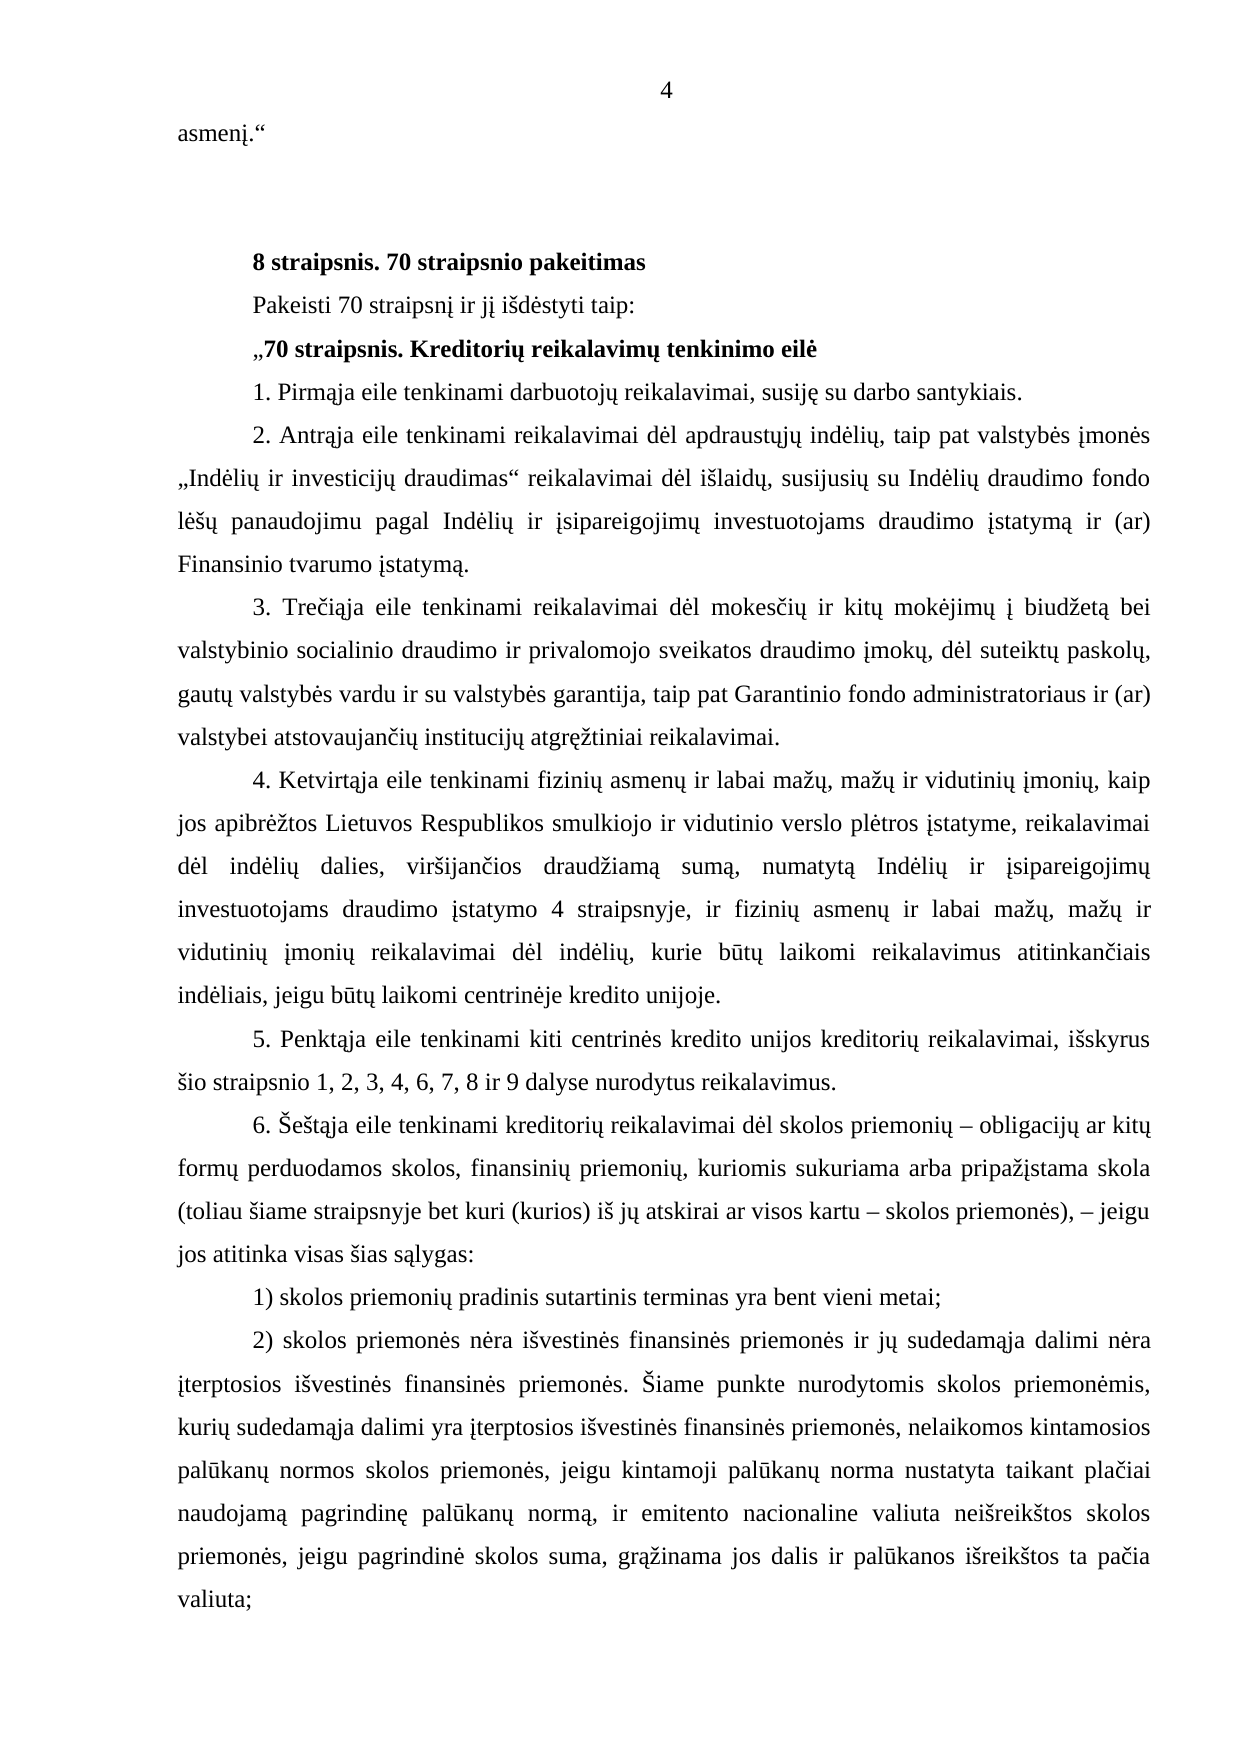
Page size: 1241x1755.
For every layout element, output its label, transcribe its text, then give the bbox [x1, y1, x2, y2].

text 2) skolos priemonės nėra išvestinės finansinės priemonės ir jų sudedamąja dalimi nėra įterptosios išvestinės finansinės priemonės. Šiame punkte nurodytomis skolos priemonėmis, kurių sudedamąja dalimi yra įterptosios išvestinės finansinės priemonės, nelaikomos kintamosios palūkanų normos skolos priemonės, jeigu kintamoji palūkanų norma nustatyta taikant plačiai naudojamą pagrindinę palūkanų normą, ir emitento nacionaline valiuta neišreikštos skolos priemonės, jeigu pagrindinė skolos suma, grąžinama jos dalis ir palūkanos išreikštos ta pačia valiuta; [177, 1326, 1152, 1613]
text 2. Antrąja eile tenkinami reikalavimai dėl apdraustųjų indėlių, taip pat valstybės įmonės „Indėlių ir investicijų draudimas“ reikalavimai dėl išlaidų, susijusių su Indėlių draudimo fondo lėšų panaudojimu pagal Indėlių ir įsipareigojimų investuotojams draudimo įstatymą ir (ar) Finansinio tvarumo įstatymą. [177, 420, 1152, 578]
text 4. Ketvirtąja eile tenkinami fizinių asmenų ir labai mažų, mažų ir vidutinių įmonių, kaip jos apibrėžtos Lietuvos Respublikos smulkiojo ir vidutinio verslo plėtros įstatyme, reikalavimai dėl indėlių dalies, viršijančios draudžiamą sumą, numatytą Indėlių ir įsipareigojimų investuotojams draudimo įstatymo 4 straipsnyje, ir fizinių asmenų ir labai mažų, mažų ir vidutinių įmonių reikalavimai dėl indėlių, kurie būtų laikomi reikalavimus atitinkančiais indėliais, jeigu būtų laikomi centrinėje kredito unijoje. [177, 765, 1152, 1009]
text 8 straipsnis. 70 straipsnio pakeitimas [177, 247, 1152, 276]
text 5. Penktąja eile tenkinami kiti centrinės kredito unijos kreditorių reikalavimai, išskyrus šio straipsnio 1, 2, 3, 4, 6, 7, 8 ir 9 dalyse nurodytus reikalavimus. [177, 1024, 1152, 1096]
text Pakeisti 70 straipsnį ir jį išdėstyti taip: [177, 291, 1152, 319]
text 1) skolos priemonių pradinis sutartinis terminas yra bent vieni metai; [177, 1282, 1152, 1311]
text 3. Trečiąja eile tenkinami reikalavimai dėl mokesčių ir kitų mokėjimų į biudžetą bei valstybinio socialinio draudimo ir privalomojo sveikatos draudimo įmokų, dėl suteiktų paskolų, gautų valstybės vardu ir su valstybės garantija, taip pat Garantinio fondo administratoriaus ir (ar) valstybei atstovaujančių institucijų atgręžtiniai reikalavimai. [177, 592, 1152, 751]
text 1. Pirmąja eile tenkinami darbuotojų reikalavimai, susiję su darbo santykiais. [177, 377, 1152, 406]
text 6. Šeštąja eile tenkinami kreditorių reikalavimai dėl skolos priemonių – obligacijų ar kitų formų perduodamos skolos, finansinių priemonių, kuriomis sukuriama arba pripažįstama skola (toliau šiame straipsnyje bet kuri (kurios) iš jų atskirai ar visos kartu – skolos priemonės), – jeigu jos atitinka visas šias sąlygas: [177, 1110, 1152, 1268]
text asmenį.“ [177, 118, 1152, 147]
text „70 straipsnis. Kreditorių reikalavimų tenkinimo eilė [177, 334, 1152, 362]
